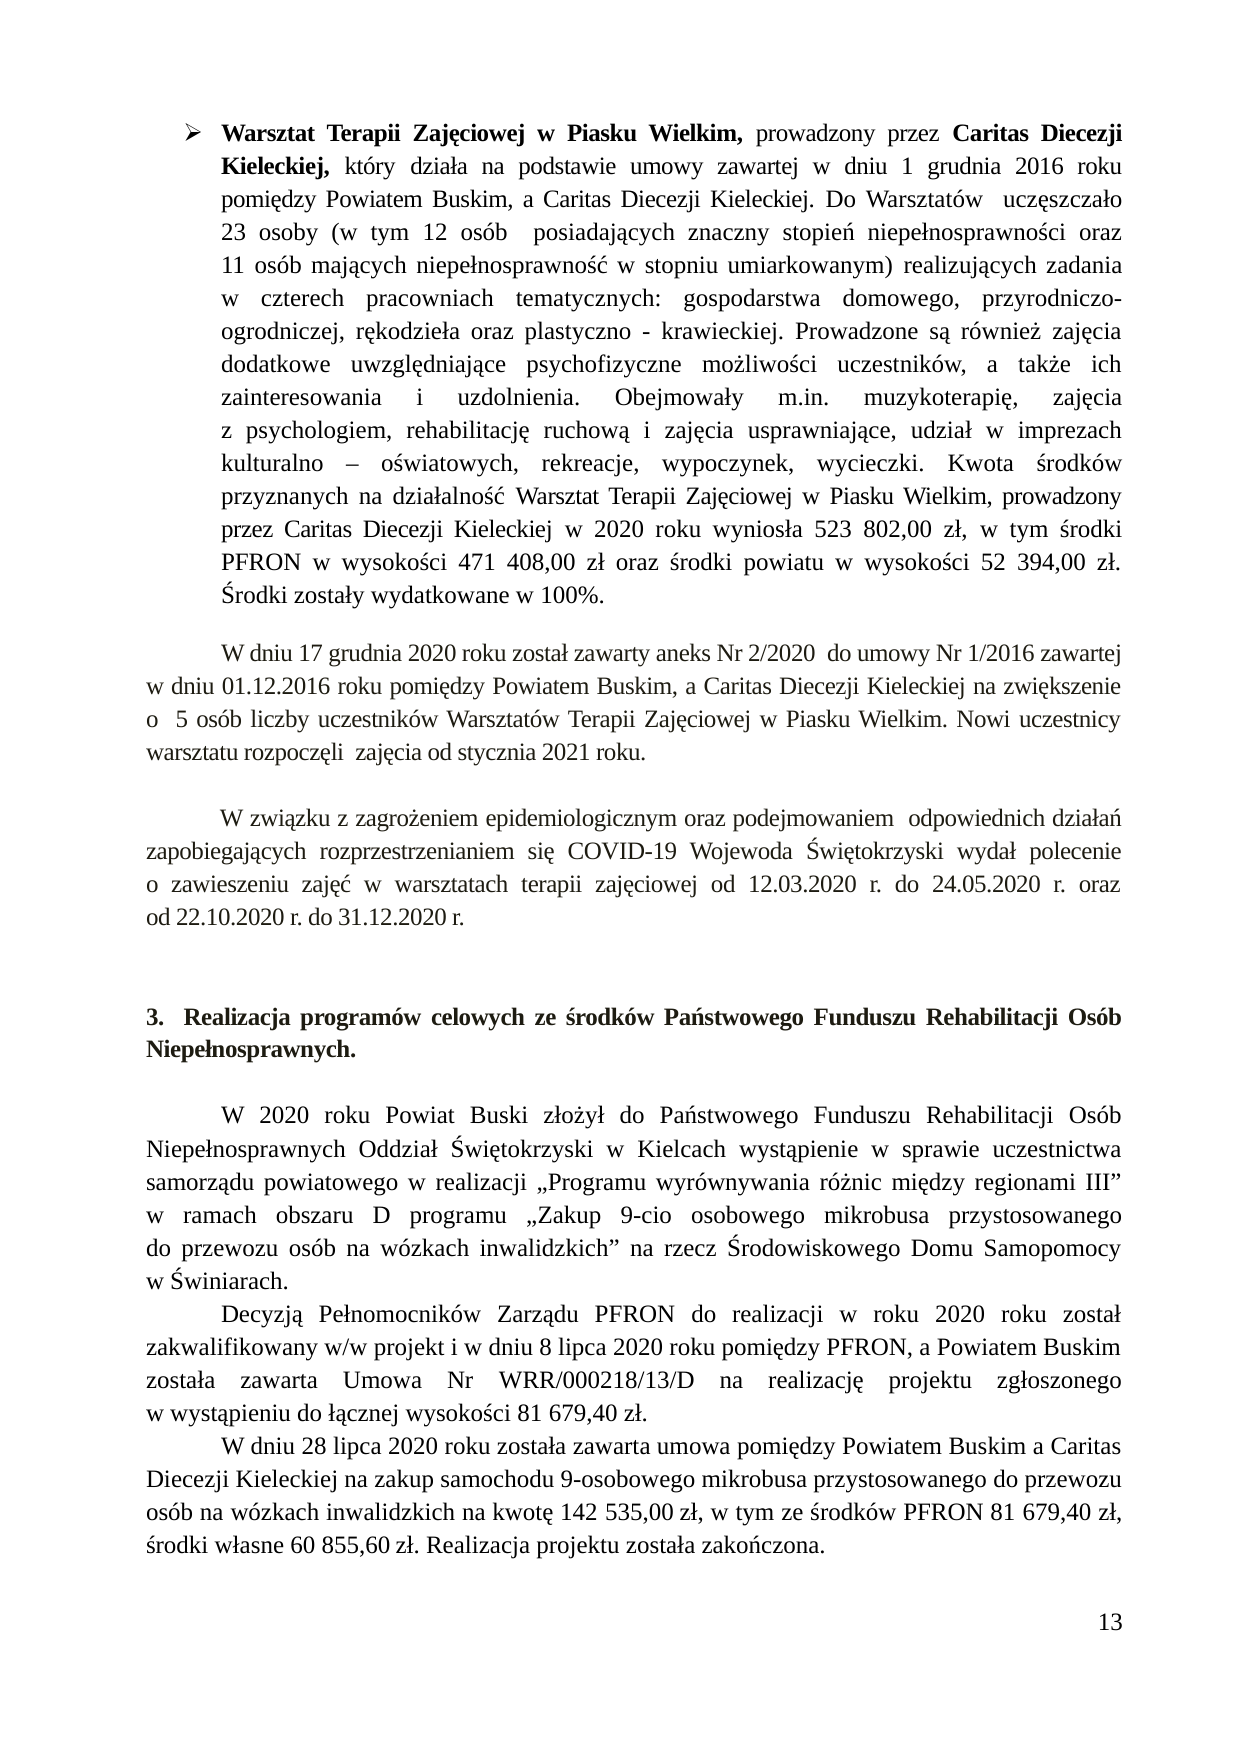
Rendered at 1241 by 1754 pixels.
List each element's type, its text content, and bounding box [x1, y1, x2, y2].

text 3. Realizacja programów celowych ze środków Państwowego Funduszu Rehabilitacji Osób Niepełnosprawnych. [146, 1002, 1122, 1063]
text W dniu 28 lipca 2020 roku została zawarta umowa pomiędzy Powiatem Buskim a Caritas Diecezji Kieleckiej na zakup samochodu 9-osobowego mikrobusa przystosowanego do przewozu osób na wózkach inwalidzkich na kwotę 142 535,00 zł, w tym ze środków PFRON 81 679,40 zł, środki własne 60 855,60 zł. Realizacja projektu została zakończona. [146, 1431, 1122, 1559]
text W dniu 17 grudnia 2020 roku został zawarty aneks Nr 2/2020 do umowy Nr 1/2016 zawartej w dniu 01.12.2016 roku pomiędzy Powiatem Buskim, a Caritas Diecezji Kieleckiej na zwiększenie o 5 osób liczby uczestników Warsztatów Terapii Zajęciowej w Piasku Wielkim. Nowi uczestnicy warsztatu rozpoczęli zajęcia od stycznia 2021 roku. [146, 638, 1122, 766]
text W 2020 roku Powiat Buski złożył do Państwowego Funduszu Rehabilitacji Osób Niepełnosprawnych Oddział Świętokrzyski w Kielcach wystąpienie w sprawie uczestnictwa samorządu powiatowego w realizacji „Programu wyrównywania różnic między regionami III” w ramach obszaru D programu „Zakup 9-cio osobowego mikrobusa przystosowanego do przewozu osób na wózkach inwalidzkich” na rzecz Środowiskowego Domu Samopomocy w Świniarach. [146, 1101, 1122, 1294]
text Decyzją Pełnomocników Zarządu PFRON do realizacji w roku 2020 roku został zakwalifikowany w/w projekt i w dniu 8 lipca 2020 roku pomiędzy PFRON, a Powiatem Buskim została zawarta Umowa Nr WRR/000218/13/D na realizację projektu zgłoszonego w wystąpieniu do łącznej wysokości 81 679,40 zł. [146, 1299, 1122, 1427]
list Warsztat Terapii Zajęciowej w Piasku Wielkim, prowadzony przez Caritas Diecezji Kieleckiej, który działa na podstawie umowy zawartej w dniu 1 grudnia 2016 roku pomiędzy Powiatem Buskim, a Caritas Diecezji Kieleckiej. Do Warsztatów uczęszczało 23 osoby (w tym 12 osób posiadających znaczny stopień niepełnosprawności oraz 11 osób mających niepełnosprawność w stopniu umiarkowanym) realizujących zadania w czterech pracowniach tematycznych: gospodarstwa domowego, przyrodniczo-ogrodniczej, rękodzieła oraz plastyczno - krawieckiej. Prowadzone są również zajęcia dodatkowe uwzględniające psychofizyczne możliwości uczestników, a także ich zainteresowania i uzdolnienia. Obejmowały m.in. muzykoterapię, zajęcia z psychologiem, rehabilitację ruchową i zajęcia usprawniające, udział w imprezach kulturalno – oświatowych, rekreacje, wypoczynek, wycieczki. Kwota środków przyznanych na działalność Warsztat Terapii Zajęciowej w Piasku Wielkim, prowadzony przez Caritas Diecezji Kieleckiej w 2020 roku wyniosła 523 802,00 zł, w tym środki PFRON w wysokości 471 408,00 zł oraz środki powiatu w wysokości 52 394,00 zł. Środki zostały wydatkowane w 100%. [183, 118, 1122, 609]
text W związku z zagrożeniem epidemiologicznym oraz podejmowaniem odpowiednich działań zapobiegających rozprzestrzenianiem się COVID-19 Wojewoda Świętokrzyski wydał polecenie o zawieszeniu zajęć w warsztatach terapii zajęciowej od 12.03.2020 r. do 24.05.2020 r. oraz od 22.10.2020 r. do 31.12.2020 r. [146, 803, 1122, 931]
